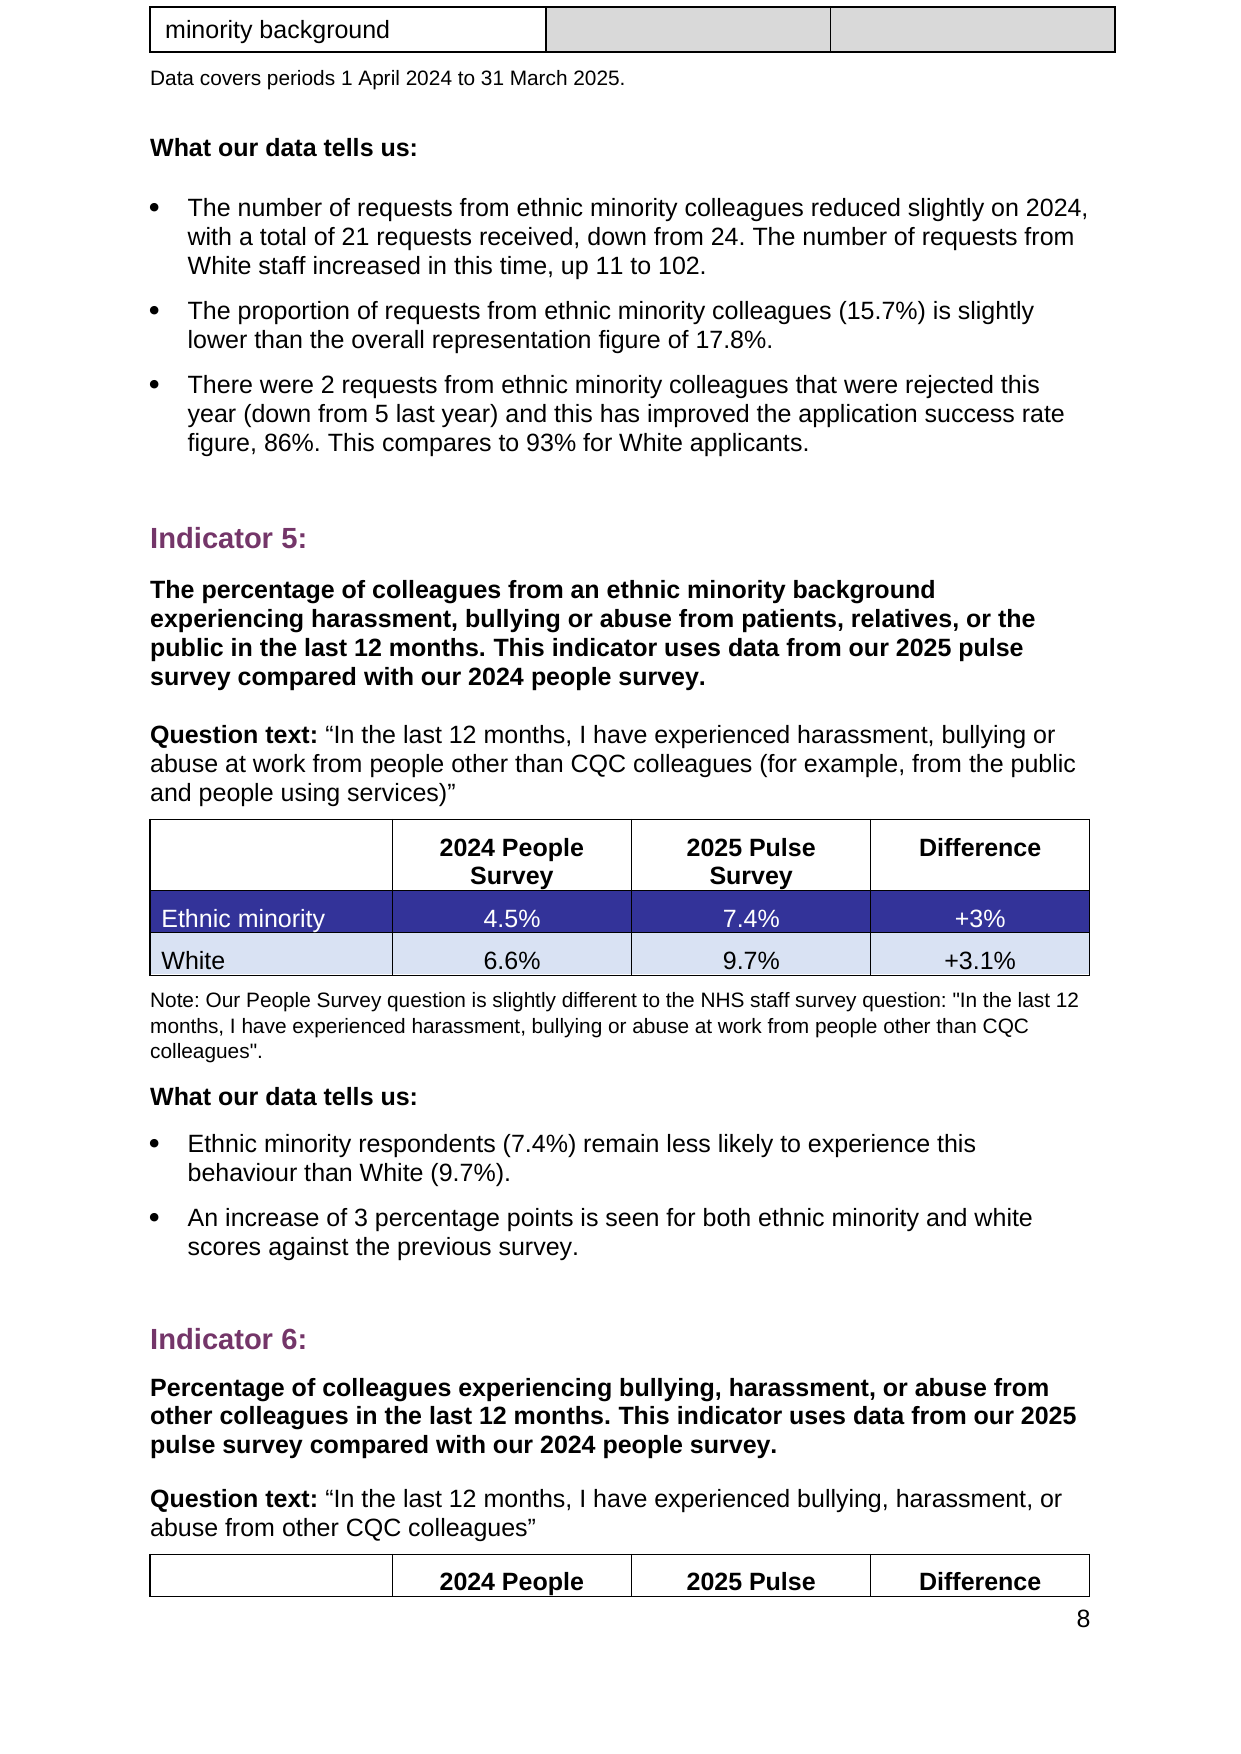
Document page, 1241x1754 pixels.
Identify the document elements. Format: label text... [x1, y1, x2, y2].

table_cell +3% [871, 891, 1089, 932]
table_cell [547, 8, 830, 51]
text Percentage of colleagues experiencing bullying, harassment, or abuse from other colleagues in the last 12 months. This indicator uses data from our 2025 pulse survey compared with our 2024 people survey. [150, 1373, 1090, 1459]
text Question text: “In the last 12 months, I have experienced bullying, harassment, or abuse from other CQC colleagues” [150, 1484, 1090, 1541]
table_cell +3.1% [871, 933, 1089, 974]
table_header 2025 Pulse [632, 1555, 870, 1596]
table_header [151, 1555, 392, 1596]
table_cell 6.6% [393, 933, 631, 974]
table_cell 4.5% [393, 891, 631, 932]
table_cell Ethnic minority [151, 891, 392, 932]
table_cell 9.7% [632, 933, 870, 974]
list An increase of 3 percentage points is seen for both ethnic minority and white scores against the previous survey. [150, 1203, 1090, 1261]
list There were 2 requests from ethnic minority colleagues that were rejected this year (down from 5 last year) and this has improved the application success rate figure, 86%. This compares to 93% for White applicants. [150, 371, 1090, 457]
subtitle The percentage of colleagues from an ethnic minority background experiencing harassment, bullying or abuse from patients, relatives, or the public in the last 12 months. This indicator uses data from our 2025 pulse survey compared with our 2024 people survey. [150, 575, 1090, 690]
table_header 2024 People [393, 1555, 631, 1596]
table_header 2024 People Survey [393, 820, 631, 890]
text Data covers periods 1 April 2024 to 31 March 2025. [150, 65, 1090, 89]
table_cell White [151, 933, 392, 974]
list The proportion of requests from ethnic minority colleagues (15.7%) is slightly lower than the overall representation figure of 17.8%. [150, 296, 1090, 354]
table_header Difference [871, 820, 1089, 890]
text Note: Our People Survey question is slightly different to the NHS staff survey question: "In the last 12 months, I have experienced harassment, bullying or abuse at work from people other than CQC colleagues". [150, 988, 1090, 1063]
table_header [151, 820, 392, 890]
table_header 2025 Pulse Survey [632, 820, 870, 890]
text Indicator 6: [150, 1322, 1090, 1356]
list Ethnic minority respondents (7.4%) remain less likely to experience this behaviour than White (9.7%). [150, 1129, 1090, 1187]
text What our data tells us: [150, 1082, 1090, 1110]
subtitle What our data tells us: [150, 133, 1090, 161]
table_cell minority background [151, 8, 545, 51]
table_cell 7.4% [632, 891, 870, 932]
text Question text: “In the last 12 months, I have experienced harassment, bullying or abuse at work from people other than CQC colleagues (for example, from the public and people using services)” [150, 720, 1090, 806]
text Indicator 5: [150, 521, 1090, 554]
list The number of requests from ethnic minority colleagues reduced slightly on 2024, with a total of 21 requests received, down from 24. The number of requests from White staff increased in this time, up 11 to 102. [150, 193, 1090, 279]
table_header Difference [871, 1555, 1089, 1596]
table_cell [831, 8, 1114, 51]
